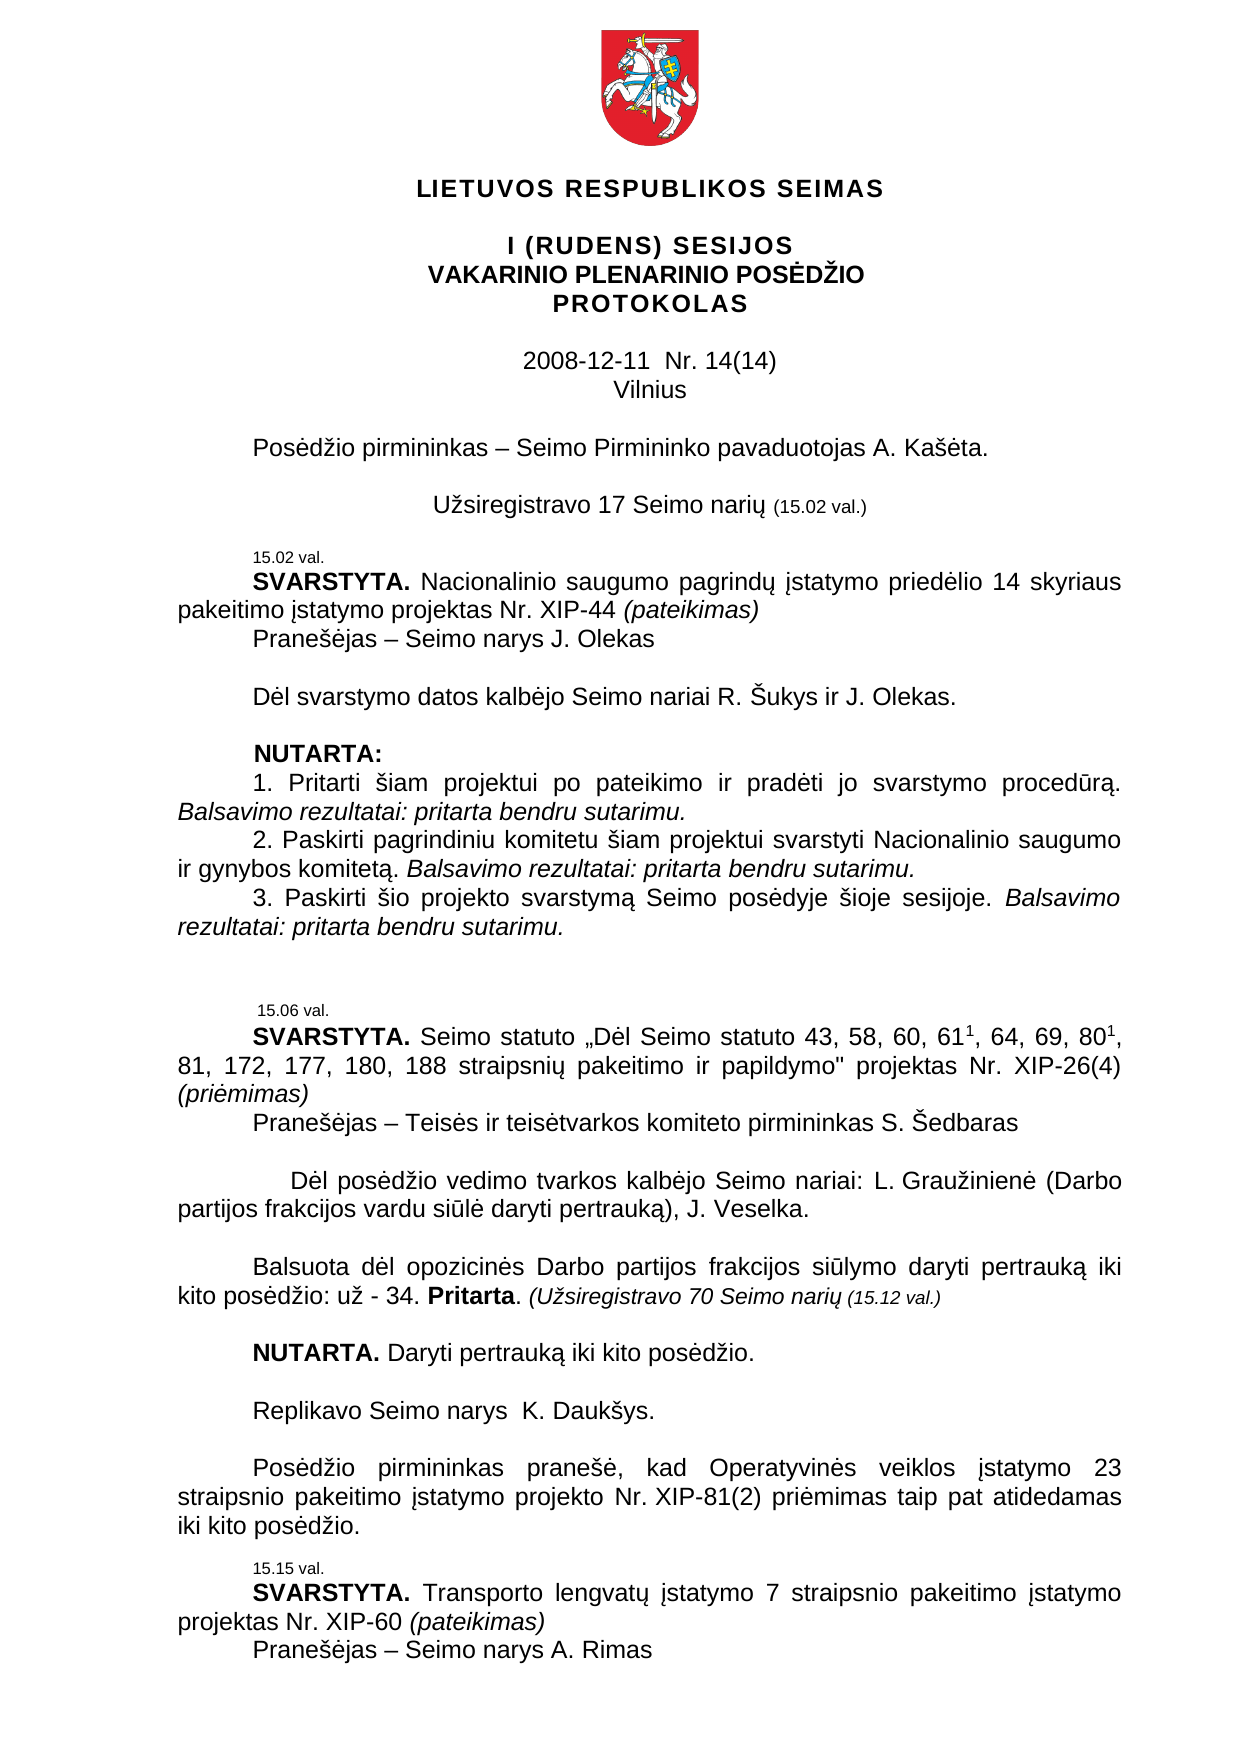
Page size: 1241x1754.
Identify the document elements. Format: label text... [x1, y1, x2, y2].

text Pranešėjas – Seimo narys J. Olekas [177, 624, 1122, 653]
text Dėl svarstymo datos kalbėjo Seimo nariai R. Šukys ir J. Olekas. [177, 682, 1122, 711]
text I (RUDENS) SESIJOS [177, 231, 1122, 260]
text Pranešėjas – Teisės ir teisėtvarkos komiteto pirmininkas S. Šedbaras [177, 1108, 1122, 1137]
text SVARSTYTA. Transporto lengvatų įstatymo 7 straipsnio pakeitimo įstatymo projektas Nr. XIP-60 (pateikimas) [177, 1578, 1122, 1635]
text SVARSTYTA. Nacionalinio saugumo pagrindų įstatymo priedėlio 14 skyriaus pakeitimo įstatymo projektas Nr. XIP-44 (pateikimas) [177, 567, 1122, 624]
text 15.02 val. [177, 548, 1122, 567]
text Pranešėjas – Seimo narys A. Rimas [177, 1635, 1122, 1664]
text NUTARTA: [177, 739, 1122, 768]
text 3. Paskirti šio projekto svarstymą Seimo posėdyje šioje sesijoje. Balsavimo rezultatai: pritarta bendru sutarimu. [177, 883, 1122, 941]
text Dėl posėdžio vedimo tvarkos kalbėjo Seimo nariai: L. Graužinienė (Darbo partijos frakcijos vardu siūlė daryti pertrauką), J. Veselka. [177, 1166, 1122, 1223]
text 1. Pritarti šiam projektui po pateikimo ir pradėti jo svarstymo procedūrą. Balsavimo rezultatai: pritarta bendru sutarimu. [177, 768, 1122, 826]
text 2. Paskirti pagrindiniu komitetu šiam projektui svarstyti Nacionalinio saugumo ir gynybos komitetą. Balsavimo rezultatai: pritarta bendru sutarimu. [177, 826, 1122, 883]
text Replikavo Seimo narys K. Daukšys. [177, 1396, 1122, 1424]
text 15.15 val. [177, 1559, 1122, 1578]
subtitle VAKARINIO PLENARINIO POSĖDŽIO [177, 260, 1122, 289]
text 15.06 val. [177, 993, 1122, 1022]
text Posėdžio pirmininkas – Seimo Pirmininko pavaduotojas A. Kašėta. [177, 433, 1122, 461]
text Užsiregistravo 17 Seimo narių (15.02 val.) [177, 490, 1122, 519]
text 2008-12-11 Nr. 14(14) [177, 346, 1122, 375]
text Vilnius [177, 375, 1122, 404]
text Balsuota dėl opozicinės Darbo partijos frakcijos siūlymo daryti pertrauką iki kito posėdžio: už - 34. Pritarta. (Užsiregistravo 70 Seimo narių (15.12 val.) [177, 1252, 1122, 1309]
text SVARSTYTA. Seimo statuto „Dėl Seimo statuto 43, 58, 60, 611, 64, 69, 801, 81, 172, 177, 180, 188 straipsnių pakeitimo ir papildymo" projektas Nr. XIP-26(4) (priėmimas) [177, 1022, 1122, 1108]
text LIETUVOS RESPUBLIKOS SEIMAS [177, 174, 1122, 203]
text NUTARTA. Daryti pertrauką iki kito posėdžio. [177, 1338, 1122, 1367]
text Posėdžio pirmininkas pranešė, kad Operatyvinės veiklos įstatymo 23 straipsnio pakeitimo įstatymo projekto Nr. XIP-81(2) priėmimas taip pat atidedamas iki kito posėdžio. [177, 1453, 1122, 1539]
text PROTOKOLAS [177, 289, 1122, 318]
